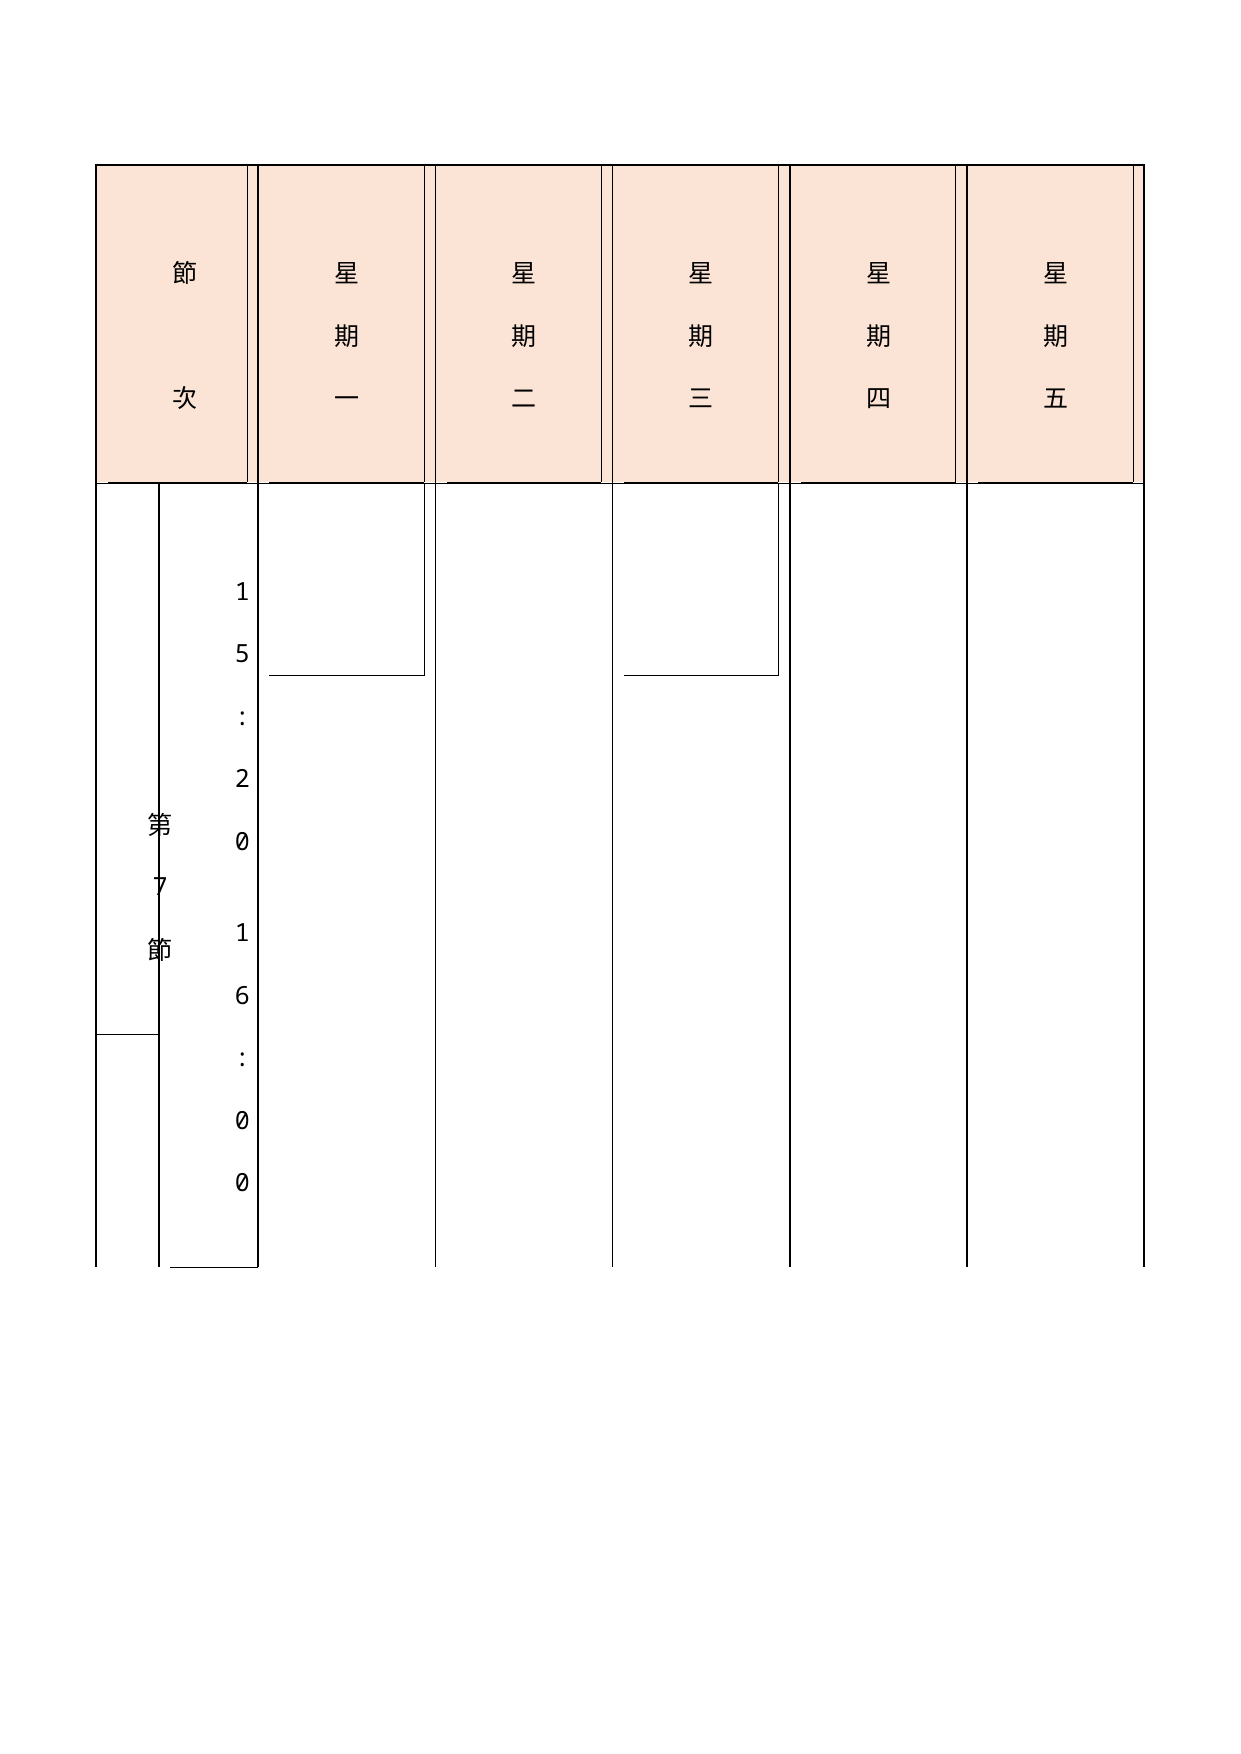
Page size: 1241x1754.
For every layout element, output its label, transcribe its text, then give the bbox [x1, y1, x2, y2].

table_header 星期三 [613, 166, 778, 482]
table_header [779, 166, 789, 482]
table_header 節 次 [97, 166, 247, 482]
table_cell 第 7 節 [97, 1035, 158, 1267]
table_cell [436, 484, 612, 1267]
table_cell [968, 484, 1143, 1267]
table_cell [791, 484, 966, 1267]
table_header [1134, 166, 1143, 482]
table_cell [259, 484, 435, 1267]
table_header 星期四 [791, 166, 955, 482]
table_header [602, 166, 612, 482]
table_header 星期五 [968, 166, 1133, 482]
table_cell 第 7 節 [97, 484, 158, 1034]
table_cell 15:20 16:00 [160, 484, 257, 1267]
table_header 星期一 [259, 166, 424, 482]
table_cell [613, 484, 789, 1267]
table_header [956, 166, 966, 482]
table_header 星期二 [436, 166, 601, 482]
table_header [425, 166, 435, 482]
table_header [248, 166, 257, 482]
